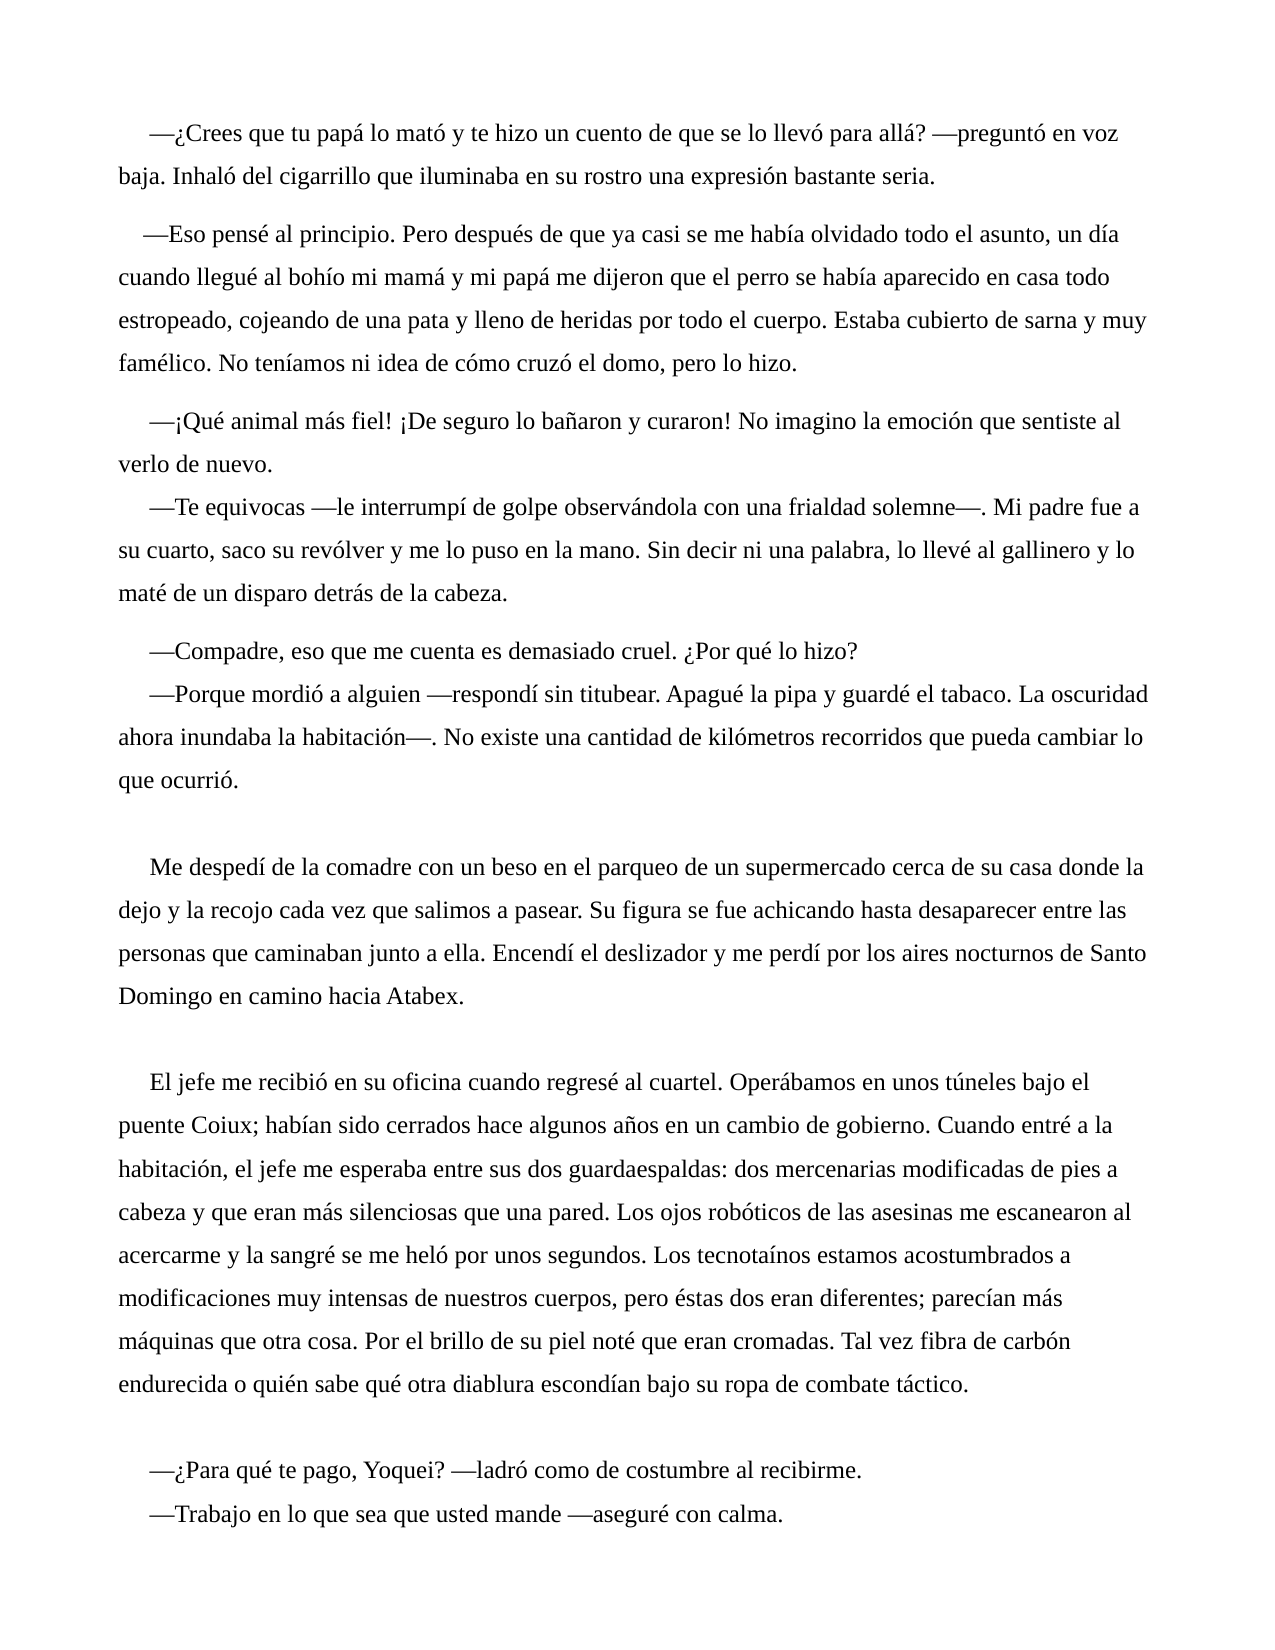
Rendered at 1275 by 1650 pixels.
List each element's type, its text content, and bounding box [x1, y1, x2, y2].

text —Compadre, eso que me cuenta es demasiado cruel. ¿Por qué lo hizo? —Porque mordió a alguien —respondí sin titubear. Apagué la pipa y guardé el tabaco. La oscuridad ahora inundaba la habitación—. No existe una cantidad de kilómetros recorridos que pueda cambiar lo que ocurrió. Me despedí de la comadre con un beso en el parqueo de un supermercado cerca de su casa donde la dejo y la recojo cada vez que salimos a pasear. Su figura se fue achicando hasta desaparecer entre las personas que caminaban junto a ella. Encendí el deslizador y me perdí por los aires nocturnos de Santo Domingo en camino hacia Atabex. El jefe me recibió en su oficina cuando regresé al cuartel. Operábamos en unos túneles bajo el puente Coiux; habían sido cerrados hace algunos años en un cambio de gobierno. Cuando entré a la habitación, el jefe me esperaba entre sus dos guardaespaldas: dos mercenarias modificadas de pies a cabeza y que eran más silenciosas que una pared. Los ojos robóticos de las asesinas me escanearon al acercarme y la sangré se me heló por unos segundos. Los tecnotaínos estamos acostumbrados a modificaciones muy intensas de nuestros cuerpos, pero éstas dos eran diferentes; parecían más máquinas que otra cosa. Por el brillo de su piel noté que eran cromadas. Tal vez fibra de carbón endurecida o quién sabe qué otra diablura escondían bajo su ropa de combate táctico. —¿Para qué te pago, Yoquei? —ladró como de costumbre al recibirme. —Trabajo en lo que sea que usted mande —aseguré con calma. [118, 636, 1157, 1527]
text —¿Crees que tu papá lo mató y te hizo un cuento de que se lo llevó para allá? —preguntó en voz baja. Inhaló del cigarrillo que iluminaba en su rostro una expresión bastante seria. [118, 118, 1157, 190]
text —Eso pensé al principio. Pero después de que ya casi se me había olvidado todo el asunto, un día cuando llegué al bohío mi mamá y mi papá me dijeron que el perro se había aparecido en casa todo estropeado, cojeando de una pata y lleno de heridas por todo el cuerpo. Estaba cubierto de sarna y muy famélico. No teníamos ni idea de cómo cruzó el domo, pero lo hizo. [118, 219, 1157, 377]
text —¡Qué animal más fiel! ¡De seguro lo bañaron y curaron! No imagino la emoción que sentiste al verlo de nuevo. —Te equivocas —le interrumpí de golpe observándola con una frialdad solemne—. Mi padre fue a su cuarto, saco su revólver y me lo puso en la mano. Sin decir ni una palabra, lo llevé al gallinero y lo maté de un disparo detrás de la cabeza. [118, 406, 1157, 607]
